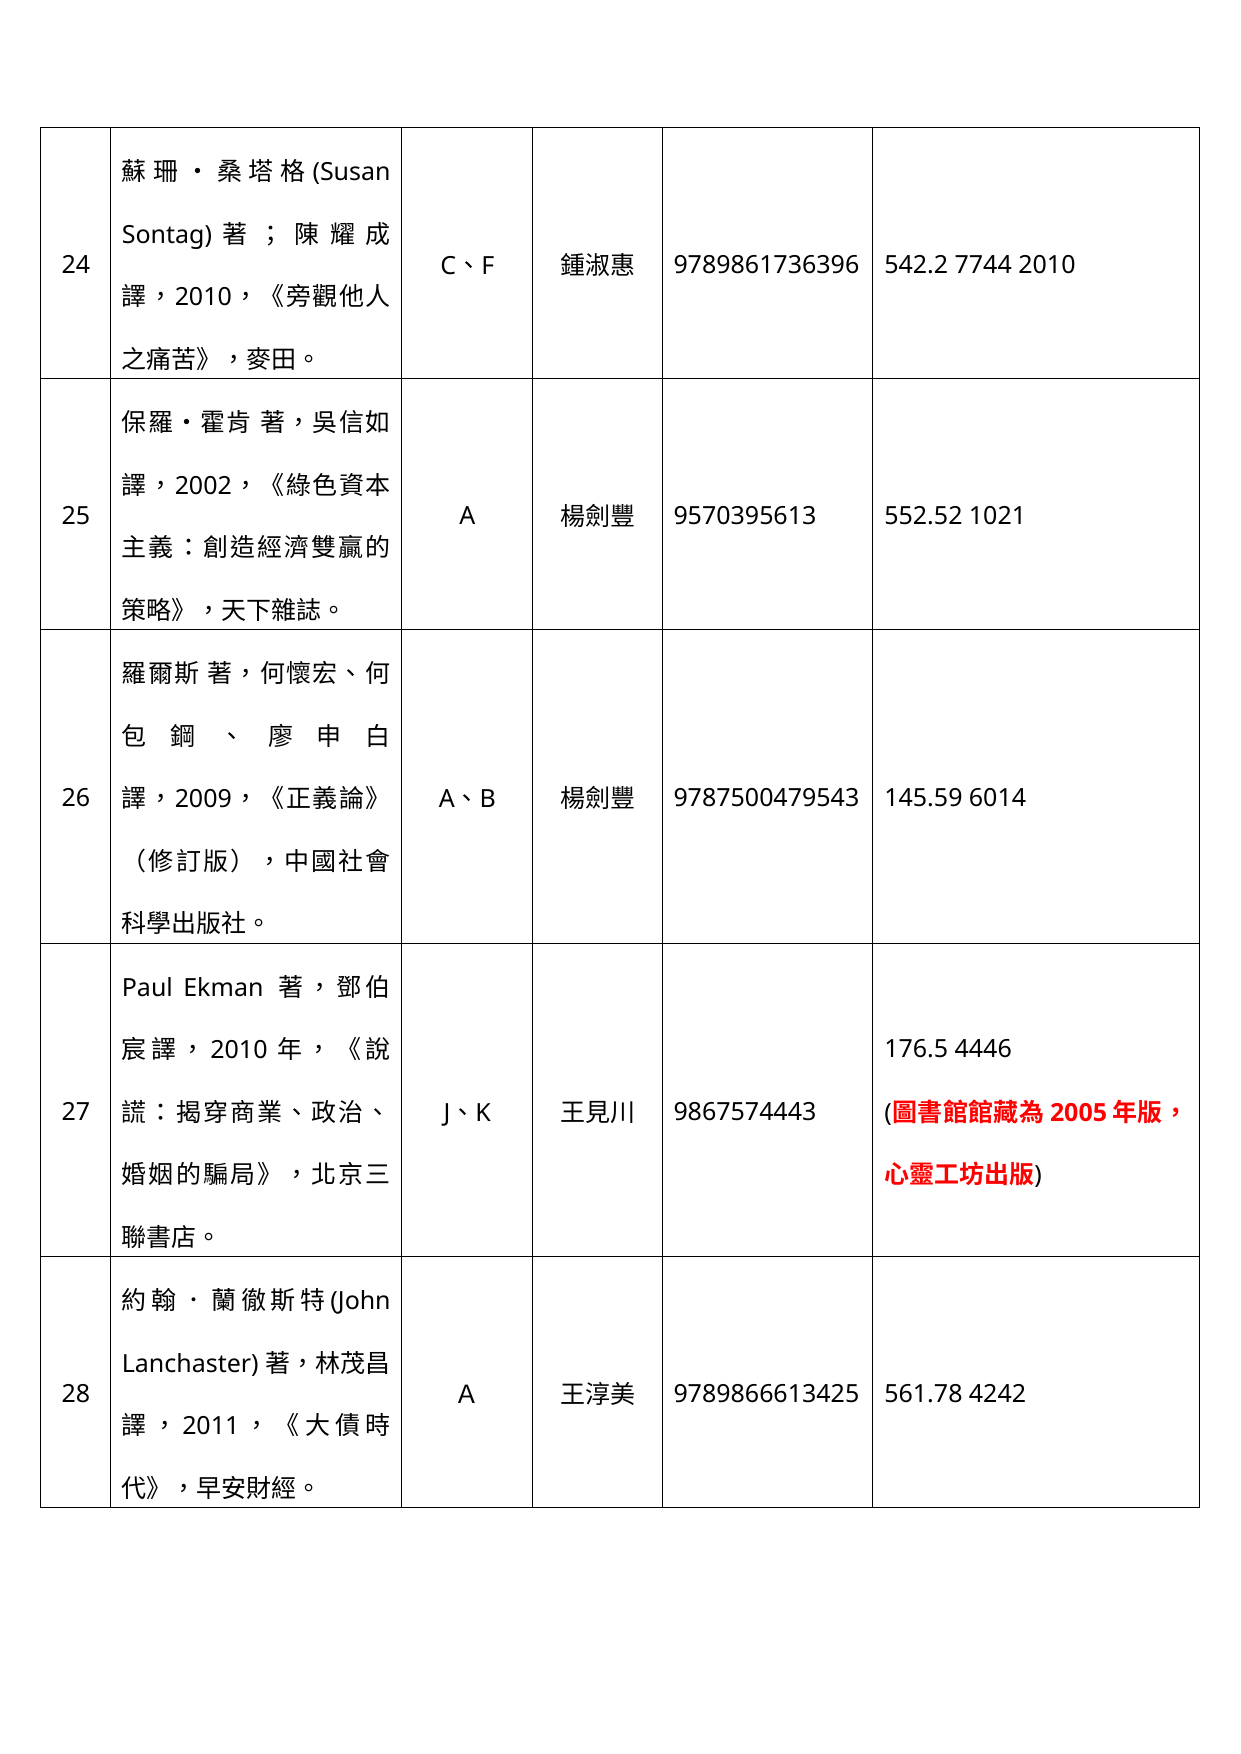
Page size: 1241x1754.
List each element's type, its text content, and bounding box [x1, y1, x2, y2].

table_cell 9867574443 [663, 944, 872, 1256]
table_cell 楊劍豐 [533, 630, 662, 943]
table_cell 蘇珊‧桑塔格(Susan Sontag)著；陳耀成譯，2010，《旁觀他人之痛苦》，麥田。 [111, 128, 401, 378]
table_cell 約翰．蘭徹斯特(John Lanchaster) 著，林茂昌譯，2011，《大債時代》，早安財經。 [111, 1257, 401, 1507]
table_cell 王見川 [533, 944, 662, 1256]
table_cell C、F [402, 128, 532, 378]
table_cell 176.5 4446 (圖書館館藏為2005年版，心靈工坊出版) [873, 944, 1199, 1256]
table_cell 24 [41, 128, 110, 378]
table_cell 542.2 7744 2010 [873, 128, 1199, 378]
table_cell 561.78 4242 [873, 1257, 1199, 1507]
table_cell 保羅‧霍肯 著，吳信如譯，2002，《綠色資本主義：創造經濟雙贏的策略》，天下雜誌。 [111, 379, 401, 629]
table_cell 145.59 6014 [873, 630, 1199, 943]
table_cell 25 [41, 379, 110, 629]
table_cell 9570395613 [663, 379, 872, 629]
table_cell 王淳美 [533, 1257, 662, 1507]
table_cell 9789861736396 [663, 128, 872, 378]
table_cell A [402, 379, 532, 629]
table_cell J、K [402, 944, 532, 1256]
table_cell 9789866613425 [663, 1257, 872, 1507]
table_cell 9787500479543 [663, 630, 872, 943]
table_cell 26 [41, 630, 110, 943]
table_cell 羅爾斯 著，何懷宏、何包鋼、廖申白 譯，2009，《正義論》（修訂版），中國社會科學出版社。 [111, 630, 401, 943]
table_cell Ａ [402, 1257, 532, 1507]
table_cell Paul Ekman 著，鄧伯宸譯，2010年，《說謊：揭穿商業、政治、婚姻的騙局》，北京三聯書店。 [111, 944, 401, 1256]
table_cell 27 [41, 944, 110, 1256]
table_cell A、B [402, 630, 532, 943]
table_cell 552.52 1021 [873, 379, 1199, 629]
table_cell 28 [41, 1257, 110, 1507]
table_cell 楊劍豐 [533, 379, 662, 629]
table_cell 鍾淑惠 [533, 128, 662, 378]
